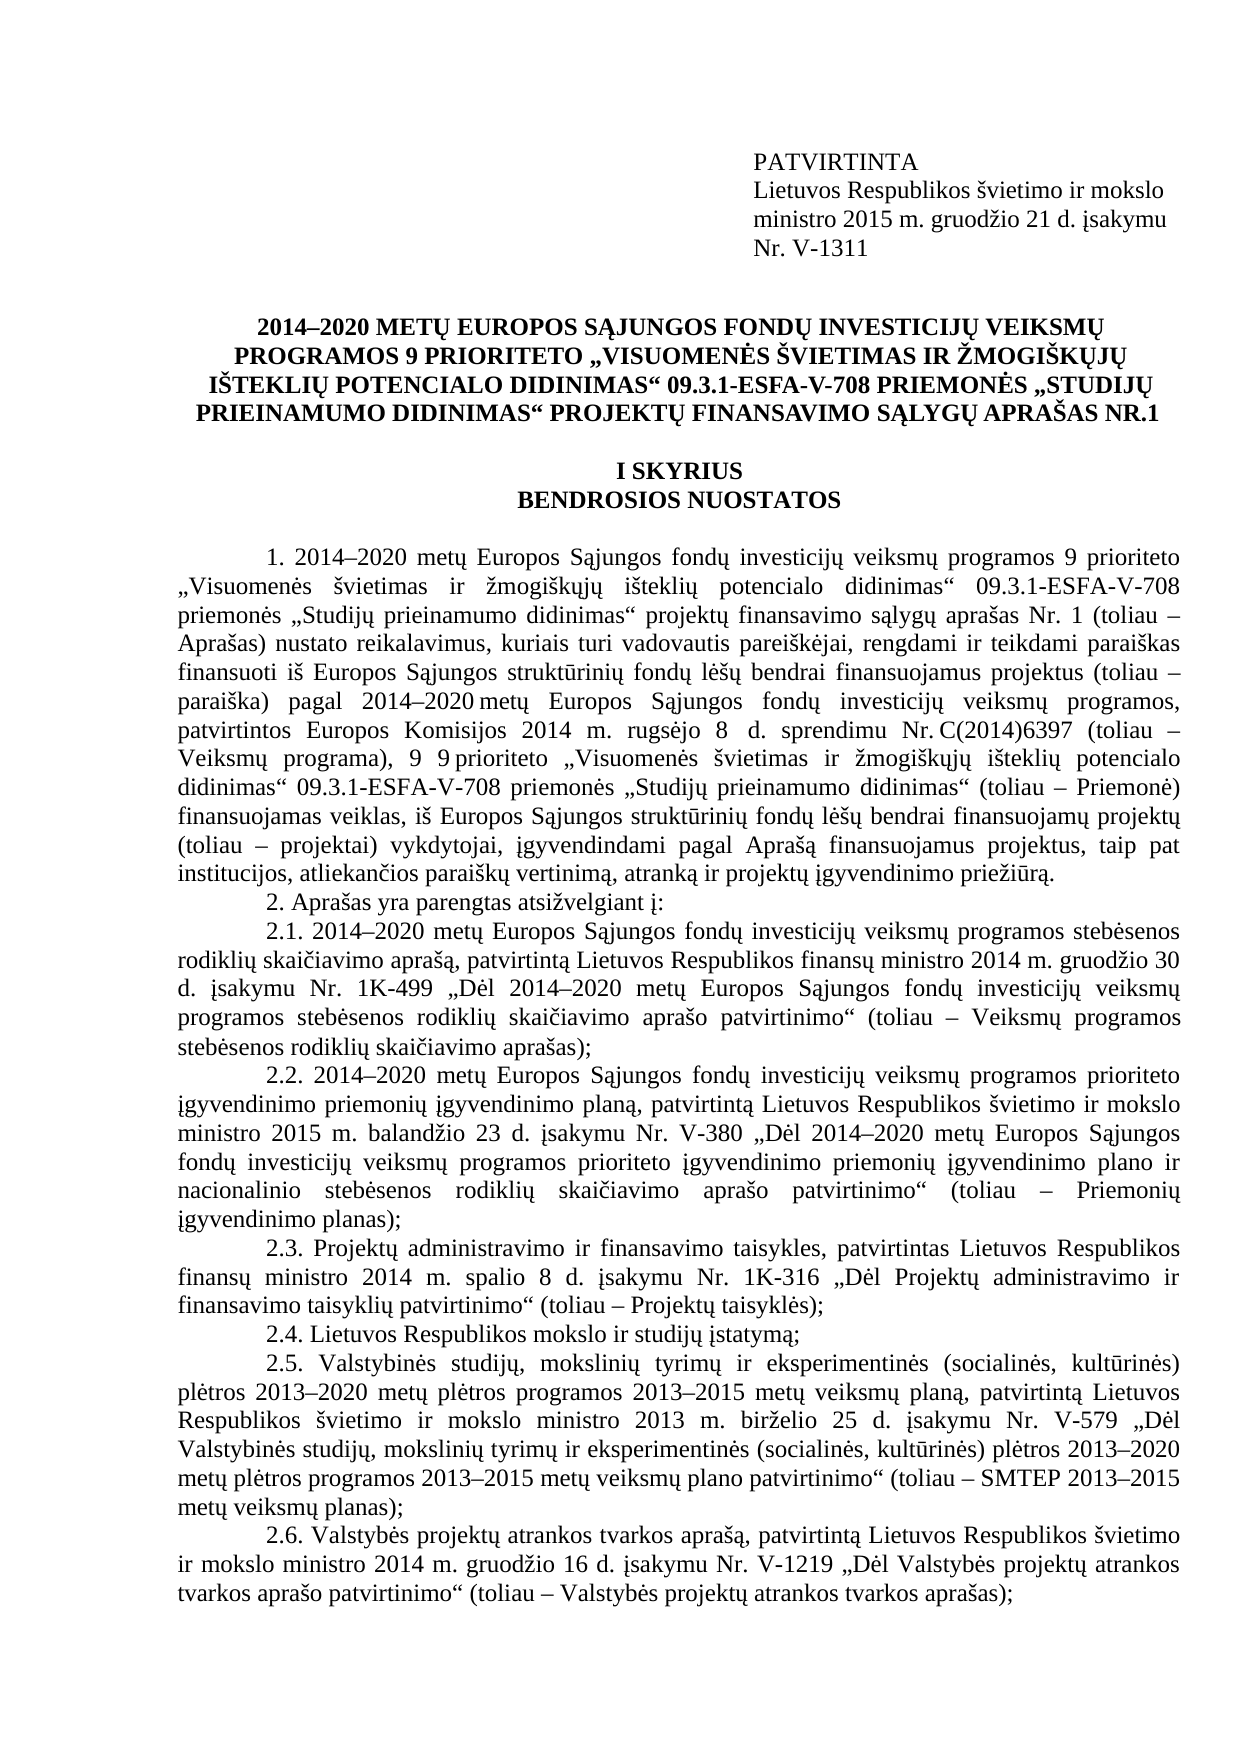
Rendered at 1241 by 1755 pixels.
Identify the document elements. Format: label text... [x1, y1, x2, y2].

text 2014–2020 METŲ EUROPOS SĄJUNGOS FONDŲ INVESTICIJŲ VEIKSMŲ PROGRAMOS 9 PRIORITETO „VISUOMENĖS ŠVIETIMAS IR ŽMOGIŠKŲJŲ IŠTEKLIŲ POTENCIALO DIDINIMAS“ 09.3.1-ESFA-V-708 PRIEMONĖS „STUDIJŲ PRIEINAMUMO DIDINIMAS“ PROJEKTŲ FINANSAVIMO SĄLYGŲ APRAŠAS NR.1 [181, 312, 1181, 427]
text 2.4. Lietuvos Respublikos mokslo ir studijų įstatymą; [177, 1319, 1181, 1348]
text PATVIRTINTA [192, 147, 1181, 176]
text Lietuvos Respublikos švietimo ir mokslo [192, 176, 1181, 204]
text 2. Aprašas yra parengtas atsižvelgiant į: [177, 887, 1181, 916]
text Nr. V-1311 [192, 233, 1181, 262]
text 2.3. Projektų administravimo ir finansavimo taisykles, patvirtintas Lietuvos Respublikos finansų ministro 2014 m. spalio 8 d. įsakymu Nr. 1K-316 „Dėl Projektų administravimo ir finansavimo taisyklių patvirtinimo“ (toliau – Projektų taisyklės); [177, 1233, 1181, 1319]
text 2.1. 2014–2020 metų Europos Sąjungos fondų investicijų veiksmų programos stebėsenos rodiklių skaičiavimo aprašą, patvirtintą Lietuvos Respublikos finansų ministro 2014 m. gruodžio 30 d. įsakymu Nr. 1K-499 „Dėl 2014–2020 metų Europos Sąjungos fondų investicijų veiksmų programos stebėsenos rodiklių skaičiavimo aprašo patvirtinimo“ (toliau – Veiksmų programos stebėsenos rodiklių skaičiavimo aprašas); [177, 916, 1181, 1060]
text 2.2. 2014–2020 metų Europos Sąjungos fondų investicijų veiksmų programos prioriteto įgyvendinimo priemonių įgyvendinimo planą, patvirtintą Lietuvos Respublikos švietimo ir mokslo ministro 2015 m. balandžio 23 d. įsakymu Nr. V-380 „Dėl 2014–2020 metų Europos Sąjungos fondų investicijų veiksmų programos prioriteto įgyvendinimo priemonių įgyvendinimo plano ir nacionalinio stebėsenos rodiklių skaičiavimo aprašo patvirtinimo“ (toliau – Priemonių įgyvendinimo planas); [177, 1060, 1181, 1233]
text 1. 2014–2020 metų Europos Sąjungos fondų investicijų veiksmų programos 9 prioriteto „Visuomenės švietimas ir žmogiškųjų išteklių potencialo didinimas“ 09.3.1-ESFA-V-708 priemonės „Studijų prieinamumo didinimas“ projektų finansavimo sąlygų aprašas Nr. 1 (toliau – Aprašas) nustato reikalavimus, kuriais turi vadovautis pareiškėjai, rengdami ir teikdami paraiškas finansuoti iš Europos Sąjungos struktūrinių fondų lėšų bendrai finansuojamus projektus (toliau – paraiška) pagal 2014–2020 metų Europos Sąjungos fondų investicijų veiksmų programos, patvirtintos Europos Komisijos 2014 m. rugsėjo 8 d. sprendimu Nr. C(2014)6397 (toliau – Veiksmų programa), 9 9 prioriteto „Visuomenės švietimas ir žmogiškųjų išteklių potencialo didinimas“ 09.3.1-ESFA-V-708 priemonės „Studijų prieinamumo didinimas“ (toliau – Priemonė) finansuojamas veiklas, iš Europos Sąjungos struktūrinių fondų lėšų bendrai finansuojamų projektų (toliau – projektai) vykdytojai, įgyvendindami pagal Aprašą finansuojamus projektus, taip pat institucijos, atliekančios paraiškų vertinimą, atranką ir projektų įgyvendinimo priežiūrą. [177, 542, 1181, 887]
text BENDROSIOS NUOSTATOS [177, 485, 1181, 513]
text I SKYRIUS [177, 456, 1181, 485]
text 2.6. Valstybės projektų atrankos tvarkos aprašą, patvirtintą Lietuvos Respublikos švietimo ir mokslo ministro 2014 m. gruodžio 16 d. įsakymu Nr. V-1219 „Dėl Valstybės projektų atrankos tvarkos aprašo patvirtinimo“ (toliau – Valstybės projektų atrankos tvarkos aprašas); [177, 1520, 1181, 1607]
text ministro 2015 m. gruodžio 21 d. įsakymu [192, 204, 1181, 233]
text 2.5. Valstybinės studijų, mokslinių tyrimų ir eksperimentinės (socialinės, kultūrinės) plėtros 2013–2020 metų plėtros programos 2013–2015 metų veiksmų planą, patvirtintą Lietuvos Respublikos švietimo ir mokslo ministro 2013 m. birželio 25 d. įsakymu Nr. V-579 „Dėl Valstybinės studijų, mokslinių tyrimų ir eksperimentinės (socialinės, kultūrinės) plėtros 2013–2020 metų plėtros programos 2013–2015 metų veiksmų plano patvirtinimo“ (toliau – SMTEP 2013–2015 metų veiksmų planas); [177, 1348, 1181, 1520]
